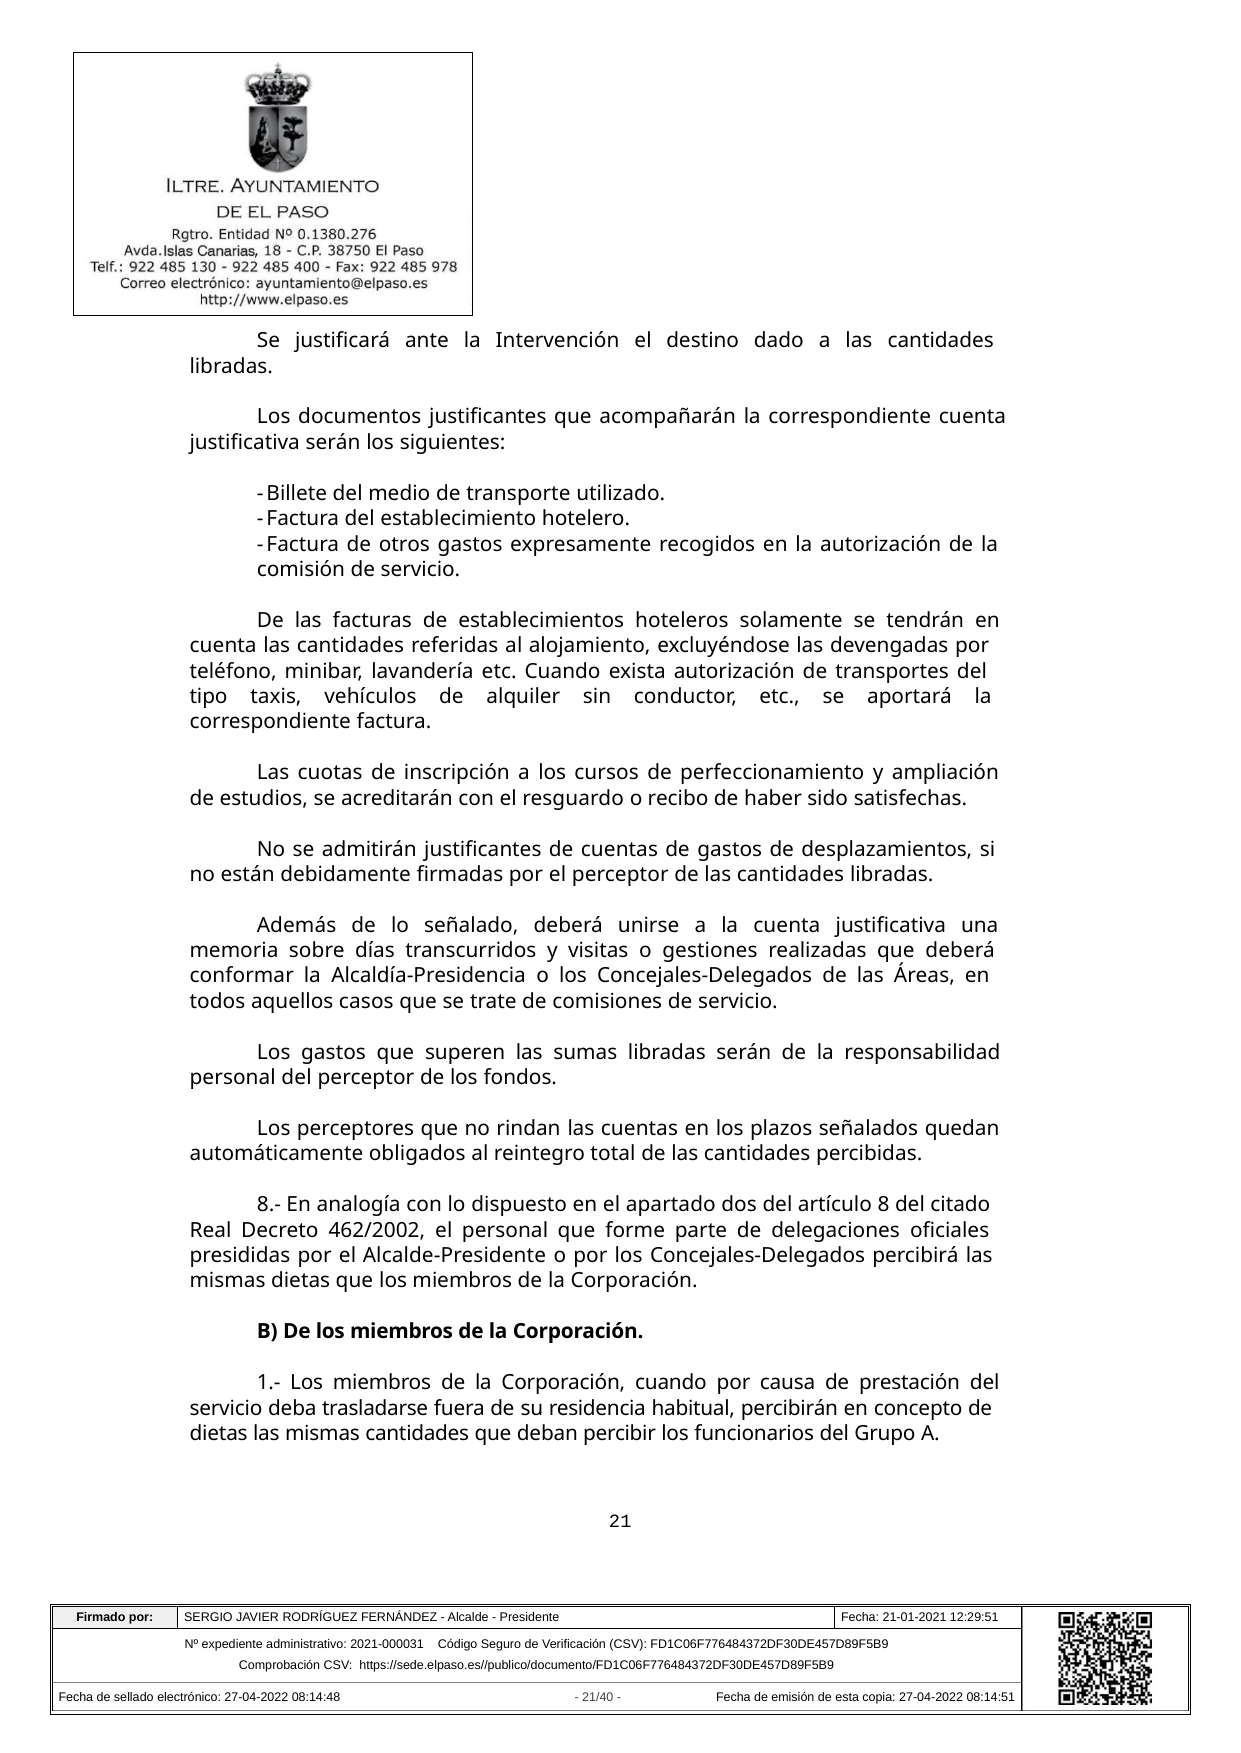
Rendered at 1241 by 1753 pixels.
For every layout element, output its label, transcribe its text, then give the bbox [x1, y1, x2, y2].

text comisión de servicio. [257, 556, 501, 581]
text 2 [609, 1510, 620, 1532]
text No se admitirán justificantes de cuentas de gastos de desplazamientos, si [257, 836, 1076, 861]
text Se justificará ante la Intervención el destino dado a las cantidades [257, 327, 1075, 353]
text personal del perceptor de los fondos. [189, 1064, 1076, 1090]
text Real Decreto 462/2002, el personal que forme parte de delegaciones oficiales [189, 1217, 1076, 1242]
text automáticamente obligados al reintegro total de las cantidades percibidas. [189, 1140, 1076, 1166]
text libradas. [189, 353, 1075, 378]
text Los perceptores que no rindan las cuentas en los plazos señalados quedan [257, 1115, 1076, 1140]
text Factura del establecimiento hotelero. [266, 505, 1076, 531]
text dietas las mismas cantidades que deban percibir los funcionarios del Grupo A. [189, 1420, 1076, 1445]
text 1 [620, 1510, 656, 1532]
text memoria sobre días transcurridos y visitas o gestiones realizadas que deberá [189, 937, 1076, 962]
text tipo taxis, vehículos de alquiler sin conductor, etc., se aportará la [189, 683, 1076, 708]
text cuenta las cantidades referidas al alojamiento, excluyéndose las devengadas por [189, 632, 1076, 658]
text justificativa serán los siguientes: [189, 429, 1076, 454]
text mismas dietas que los miembros de la Corporación. [189, 1267, 1076, 1293]
text no están debidamente firmadas por el perceptor de las cantidades libradas. [189, 861, 1076, 886]
text Firmado por: [76, 1610, 172, 1624]
text servicio deba trasladarse fuera de su residencia habitual, percibirán en concepto de [189, 1394, 1076, 1420]
text Los documentos justificantes que acompañarán la correspondiente cuenta [257, 403, 1076, 429]
text todos aquellos casos que se trate de comisiones de servicio. [189, 988, 1076, 1013]
text - [257, 480, 266, 505]
text Comprobación CSV: https://sede.elpaso.es//publico/documento/FD1C06F776484372DF30DE457D89F5B9 [239, 1658, 914, 1672]
text Los gastos que superen las sumas libradas serán de la responsabilidad [257, 1039, 1076, 1064]
text Nº expediente administrativo: 2021-000031 Código Seguro de Verificación (CSV): FD1C06F776484372DF30DE457D89F5B9 [184, 1638, 914, 1652]
text Fecha: 21-01-2021 12:29:51 [841, 1610, 1022, 1624]
text B) De los miembros de la Corporación. [257, 1318, 723, 1344]
text - [257, 505, 266, 531]
text SERGIO JAVIER RODRÍGUEZ FERNÁNDEZ - Alcalde - Presidente [184, 1610, 586, 1624]
text 1.- Los miembros de la Corporación, cuando por causa de prestación del [257, 1369, 1077, 1394]
text Además de lo señalado, deberá unirse a la cuenta justificativa una [257, 912, 1076, 937]
text teléfono, minibar, lavandería etc. Cuando exista autorización de transportes del [189, 658, 1076, 683]
text Fecha de emisión de esta copia: 27-04-2022 08:14:51 [716, 1690, 1040, 1704]
text - [257, 531, 266, 556]
text presididas por el Alcalde-Presidente o por los Concejales-Delegados percibirá las [189, 1242, 1076, 1267]
text correspondiente factura. [189, 708, 1076, 734]
picture [51, 1605, 1190, 1714]
text Factura de otros gastos expresamente recogidos en la autorización de la [266, 531, 1076, 556]
text De las facturas de establecimientos hoteleros solamente se tendrán en [257, 607, 1076, 632]
picture [74, 53, 472, 315]
text Fecha de sellado electrónico: 27-04-2022 08:14:48 [58, 1690, 365, 1704]
text Las cuotas de inscripción a los cursos de perfeccionamiento y ampliación [257, 759, 1076, 785]
text de estudios, se acreditarán con el resguardo o recibo de haber sido satisfechas. [189, 785, 1076, 810]
text Billete del medio de transporte utilizado. [266, 480, 1076, 505]
text 8.- En analogía con lo dispuesto en el apartado dos del artículo 8 del citado [257, 1191, 1076, 1217]
text conformar la Alcaldía-Presidencia o los Concejales-Delegados de las Áreas, en [189, 962, 1076, 988]
text - 21/40 - [574, 1691, 640, 1705]
